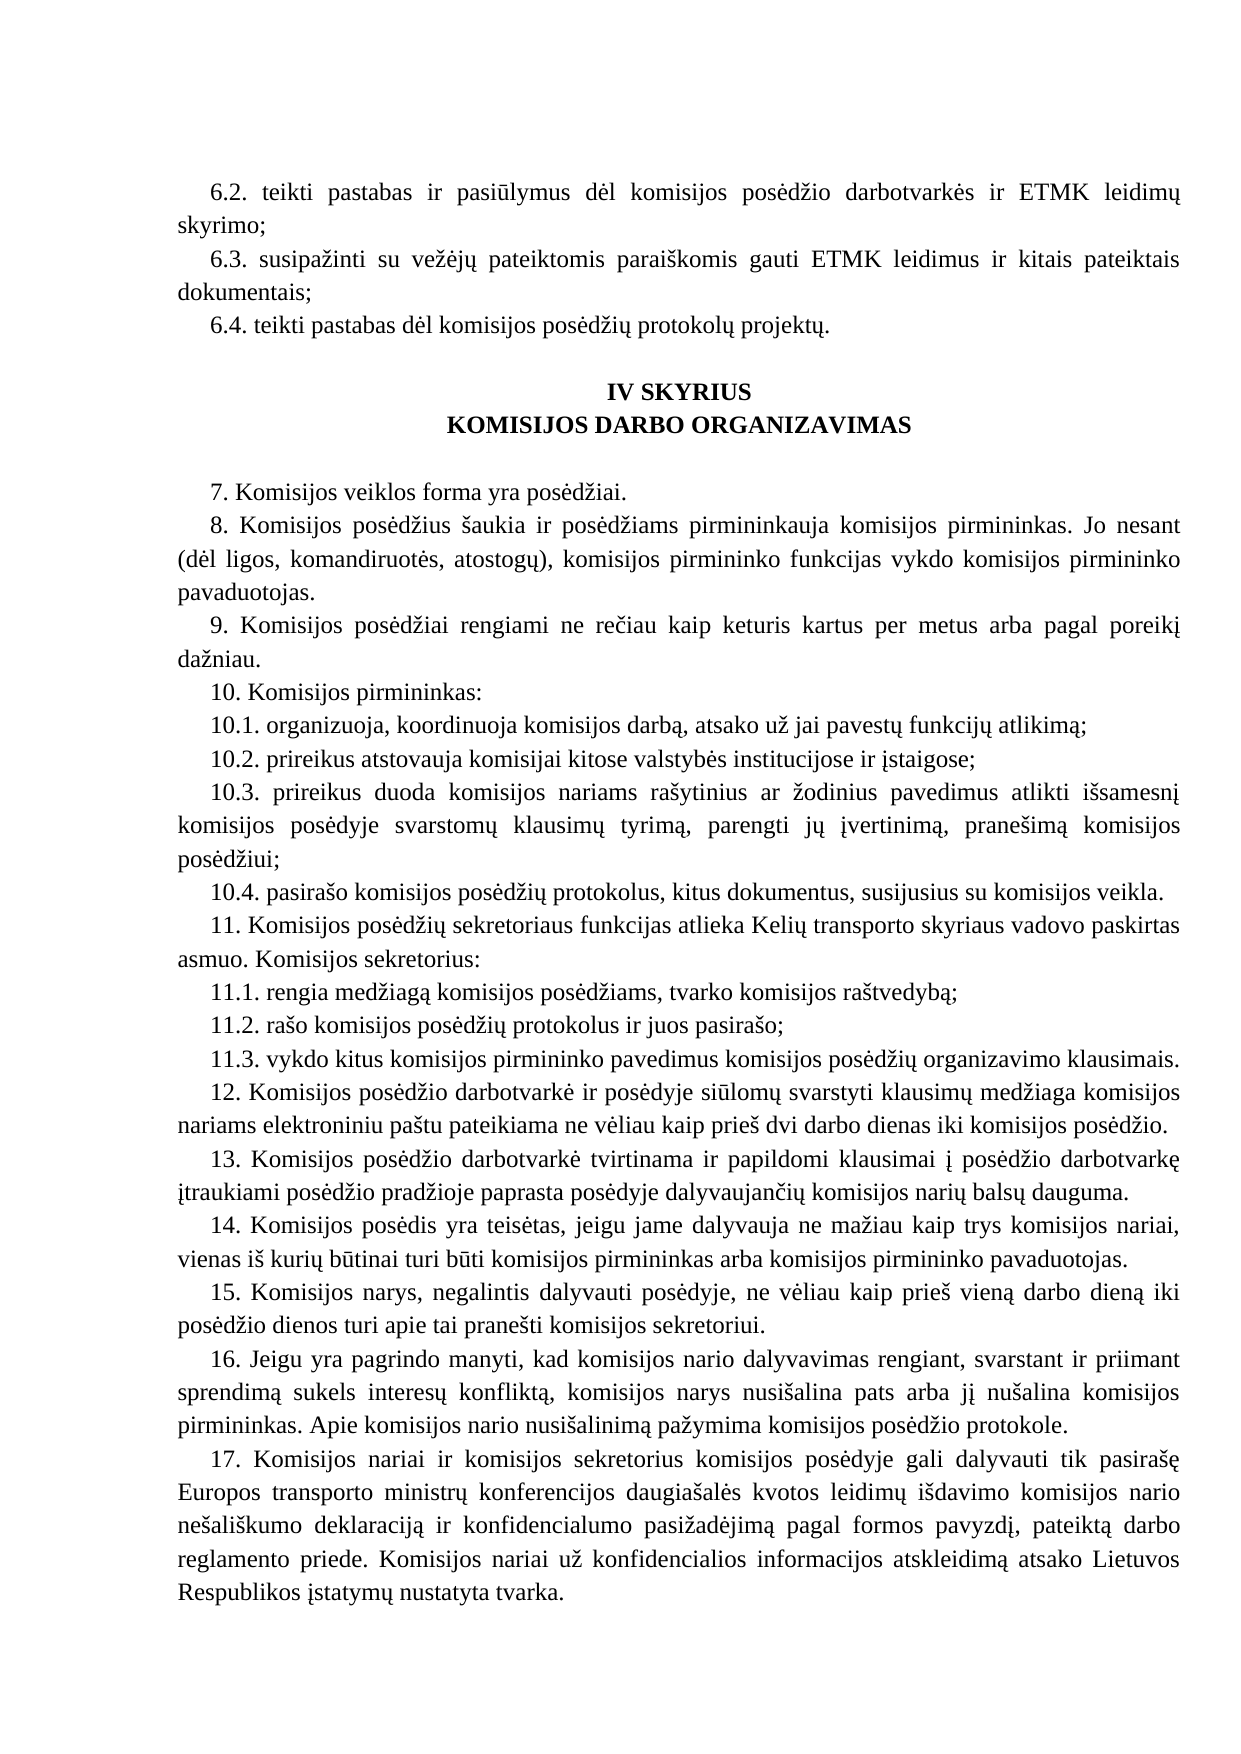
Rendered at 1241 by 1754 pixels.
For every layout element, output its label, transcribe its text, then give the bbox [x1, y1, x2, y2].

text 10.2. prireikus atstovauja komisijai kitose valstybės institucijose ir įstaigose; [177, 744, 1181, 773]
text 10. Komisijos pirmininkas: [177, 677, 1181, 706]
text 13. Komisijos posėdžio darbotvarkė tvirtinama ir papildomi klausimai į posėdžio darbotvarkę įtraukiami posėdžio pradžioje paprasta posėdyje dalyvaujančių komisijos narių balsų dauguma. [177, 1144, 1181, 1206]
text 10.4. pasirašo komisijos posėdžių protokolus, kitus dokumentus, susijusius su komisijos veikla. [177, 877, 1181, 906]
text 15. Komisijos narys, negalintis dalyvauti posėdyje, ne vėliau kaip prieš vieną darbo dieną iki posėdžio dienos turi apie tai pranešti komisijos sekretoriui. [177, 1277, 1181, 1339]
text 11.3. vykdo kitus komisijos pirmininko pavedimus komisijos posėdžių organizavimo klausimais. [177, 1044, 1181, 1073]
text 6.2. teikti pastabas ir pasiūlymus dėl komisijos posėdžio darbotvarkės ir ETMK leidimų skyrimo; [177, 177, 1181, 239]
text 16. Jeigu yra pagrindo manyti, kad komisijos nario dalyvavimas rengiant, svarstant ir priimant sprendimą sukels interesų konfliktą, komisijos narys nusišalina pats arba jį nušalina komisijos pirmininkas. Apie komisijos nario nusišalinimą pažymima komisijos posėdžio protokole. [177, 1344, 1181, 1439]
text IV SKYRIUS [177, 377, 1181, 406]
text 11.1. rengia medžiagą komisijos posėdžiams, tvarko komisijos raštvedybą; [177, 977, 1181, 1006]
text 12. Komisijos posėdžio darbotvarkė ir posėdyje siūlomų svarstyti klausimų medžiaga komisijos nariams elektroniniu paštu pateikiama ne vėliau kaip prieš dvi darbo dienas iki komisijos posėdžio. [177, 1077, 1181, 1139]
text 11.2. rašo komisijos posėdžių protokolus ir juos pasirašo; [177, 1011, 1181, 1039]
text 17. Komisijos nariai ir komisijos sekretorius komisijos posėdyje gali dalyvauti tik pasirašę Europos transporto ministrų konferencijos daugiašalės kvotos leidimų išdavimo komisijos nario nešališkumo deklaraciją ir konfidencialumo pasižadėjimą pagal formos pavyzdį, pateiktą darbo reglamento priede. Komisijos nariai už konfidencialios informacijos atskleidimą atsako Lietuvos Respublikos įstatymų nustatyta tvarka. [177, 1444, 1181, 1606]
text 6.3. susipažinti su vežėjų pateiktomis paraiškomis gauti ETMK leidimus ir kitais pateiktais dokumentais; [177, 244, 1181, 306]
text 8. Komisijos posėdžius šaukia ir posėdžiams pirmininkauja komisijos pirmininkas. Jo nesant (dėl ligos, komandiruotės, atostogų), komisijos pirmininko funkcijas vykdo komisijos pirmininko pavaduotojas. [177, 511, 1181, 606]
text 7. Komisijos veiklos forma yra posėdžiai. [177, 477, 1181, 506]
text 10.3. prireikus duoda komisijos nariams rašytinius ar žodinius pavedimus atlikti išsamesnį komisijos posėdyje svarstomų klausimų tyrimą, parengti jų įvertinimą, pranešimą komisijos posėdžiui; [177, 777, 1181, 873]
text 14. Komisijos posėdis yra teisėtas, jeigu jame dalyvauja ne mažiau kaip trys komisijos nariai, vienas iš kurių būtinai turi būti komisijos pirmininkas arba komisijos pirmininko pavaduotojas. [177, 1211, 1181, 1273]
text 10.1. organizuoja, koordinuoja komisijos darbą, atsako už jai pavestų funkcijų atlikimą; [177, 711, 1181, 739]
text KOMISIJOS DARBO ORGANIZAVIMAS [177, 411, 1181, 439]
text 6.4. teikti pastabas dėl komisijos posėdžių protokolų projektų. [177, 311, 1181, 339]
text 11. Komisijos posėdžių sekretoriaus funkcijas atlieka Kelių transporto skyriaus vadovo paskirtas asmuo. Komisijos sekretorius: [177, 911, 1181, 973]
text 9. Komisijos posėdžiai rengiami ne rečiau kaip keturis kartus per metus arba pagal poreikį dažniau. [177, 611, 1181, 673]
